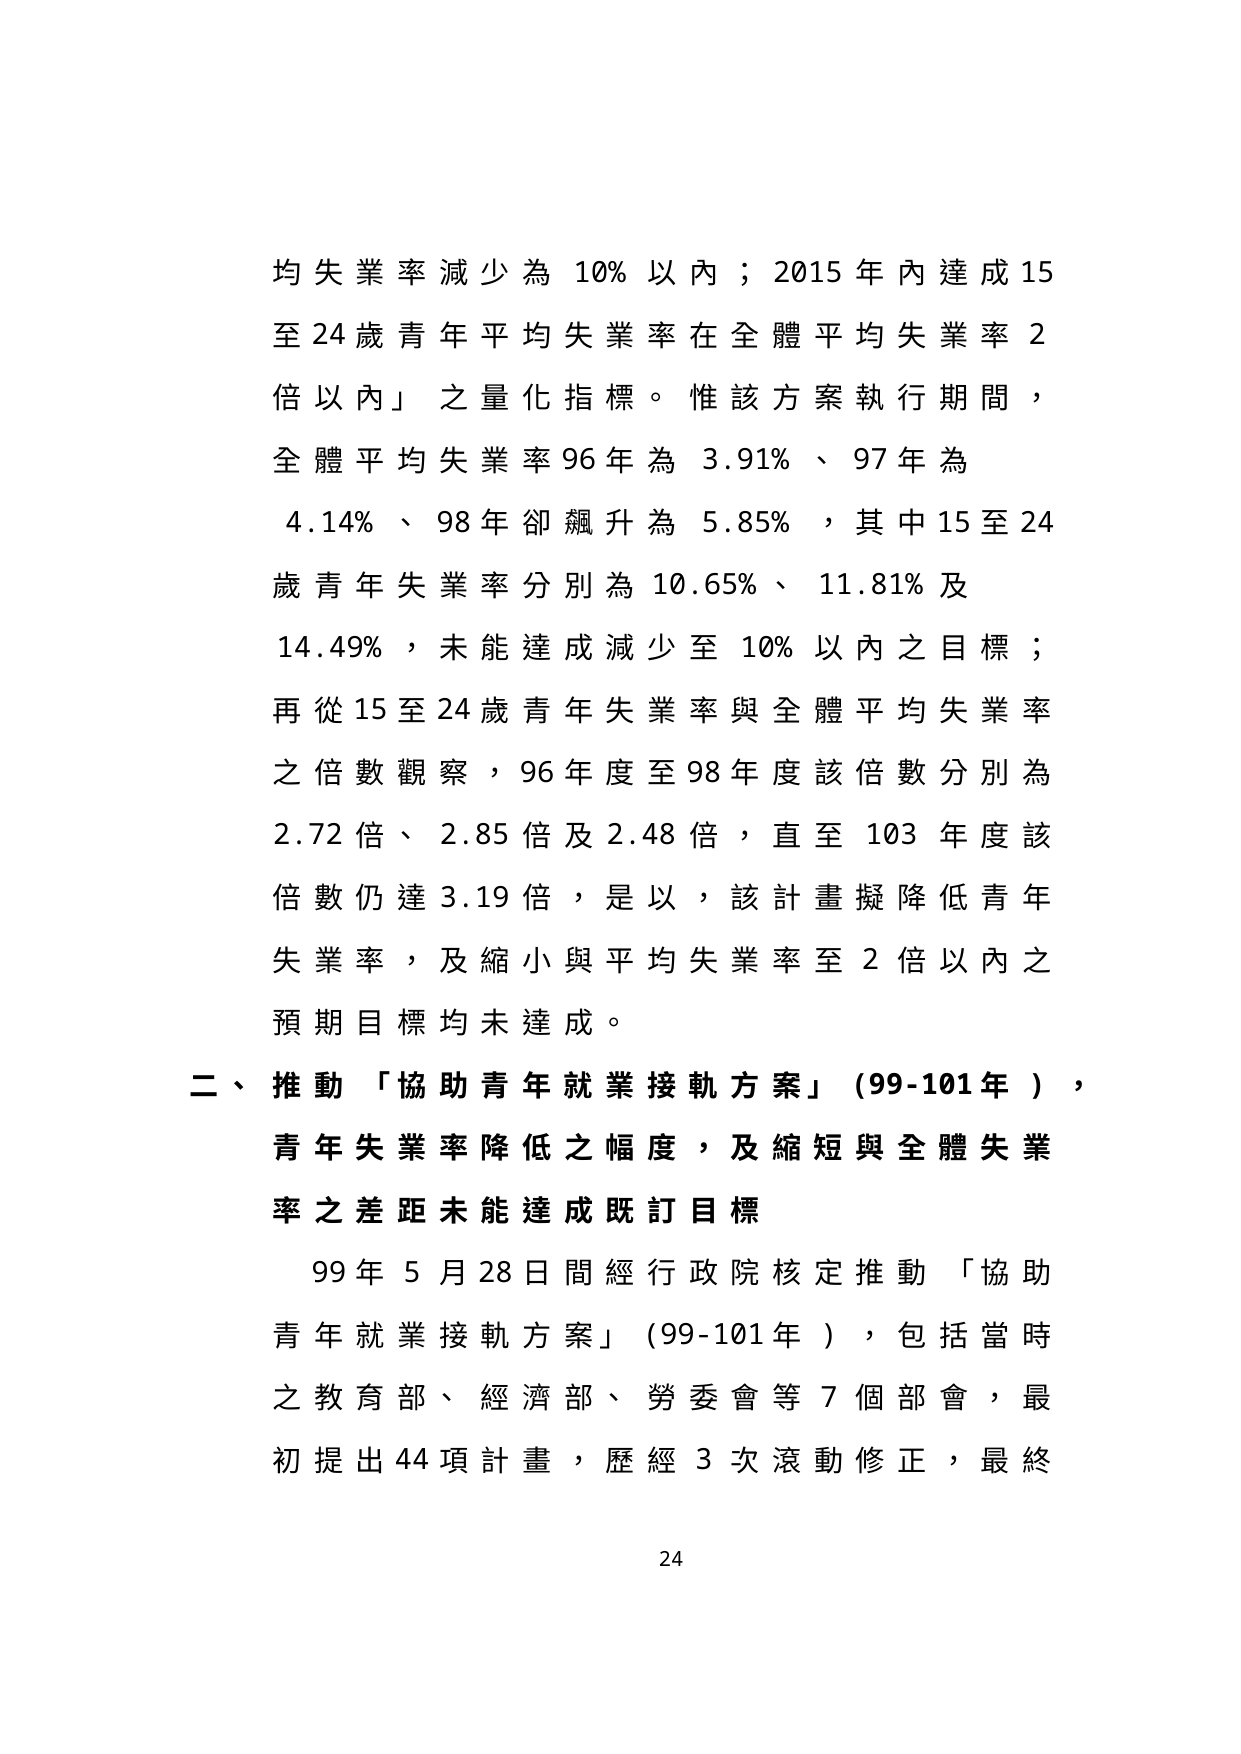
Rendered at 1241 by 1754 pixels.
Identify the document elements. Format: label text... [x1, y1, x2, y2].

text 99年5月28日間經行政院核定推動「協助青年就業接軌方案」(99-101年)，包括當時之教育部、經濟部、勞委會等7個部會，最初提出44項計畫，歷經3次滾動修正，最終 [242, 1229, 1058, 1479]
text 二、推動「協助青年就業接軌方案」(99-101年)，青年失業率降低之幅度，及縮短與全體失業率之差距未能達成既訂目標 [183, 1042, 1058, 1229]
text 均失業率減少為10%以內；2015年內達成15至24歲青年平均失業率在全體平均失業率2倍以內」之量化指標。惟該方案執行期間，全體平均失業率96年為3.91%、97年為4.14%、98年卻飆升為5.85%，其中15至24歲青年失業率分別為10.65%、11.81%及14.49%，未能達成減少至10%以內之目標；再從15至24歲青年失業率與全體平均失業率之倍數觀察，96年度至98年度該倍數分別為2.72倍、2.85倍及2.48倍，直至103年度該倍數仍達3.19倍，是以，該計畫擬降低青年失業率，及縮小與平均失業率至2倍以內之預期目標均未達成。 [242, 229, 1058, 1042]
